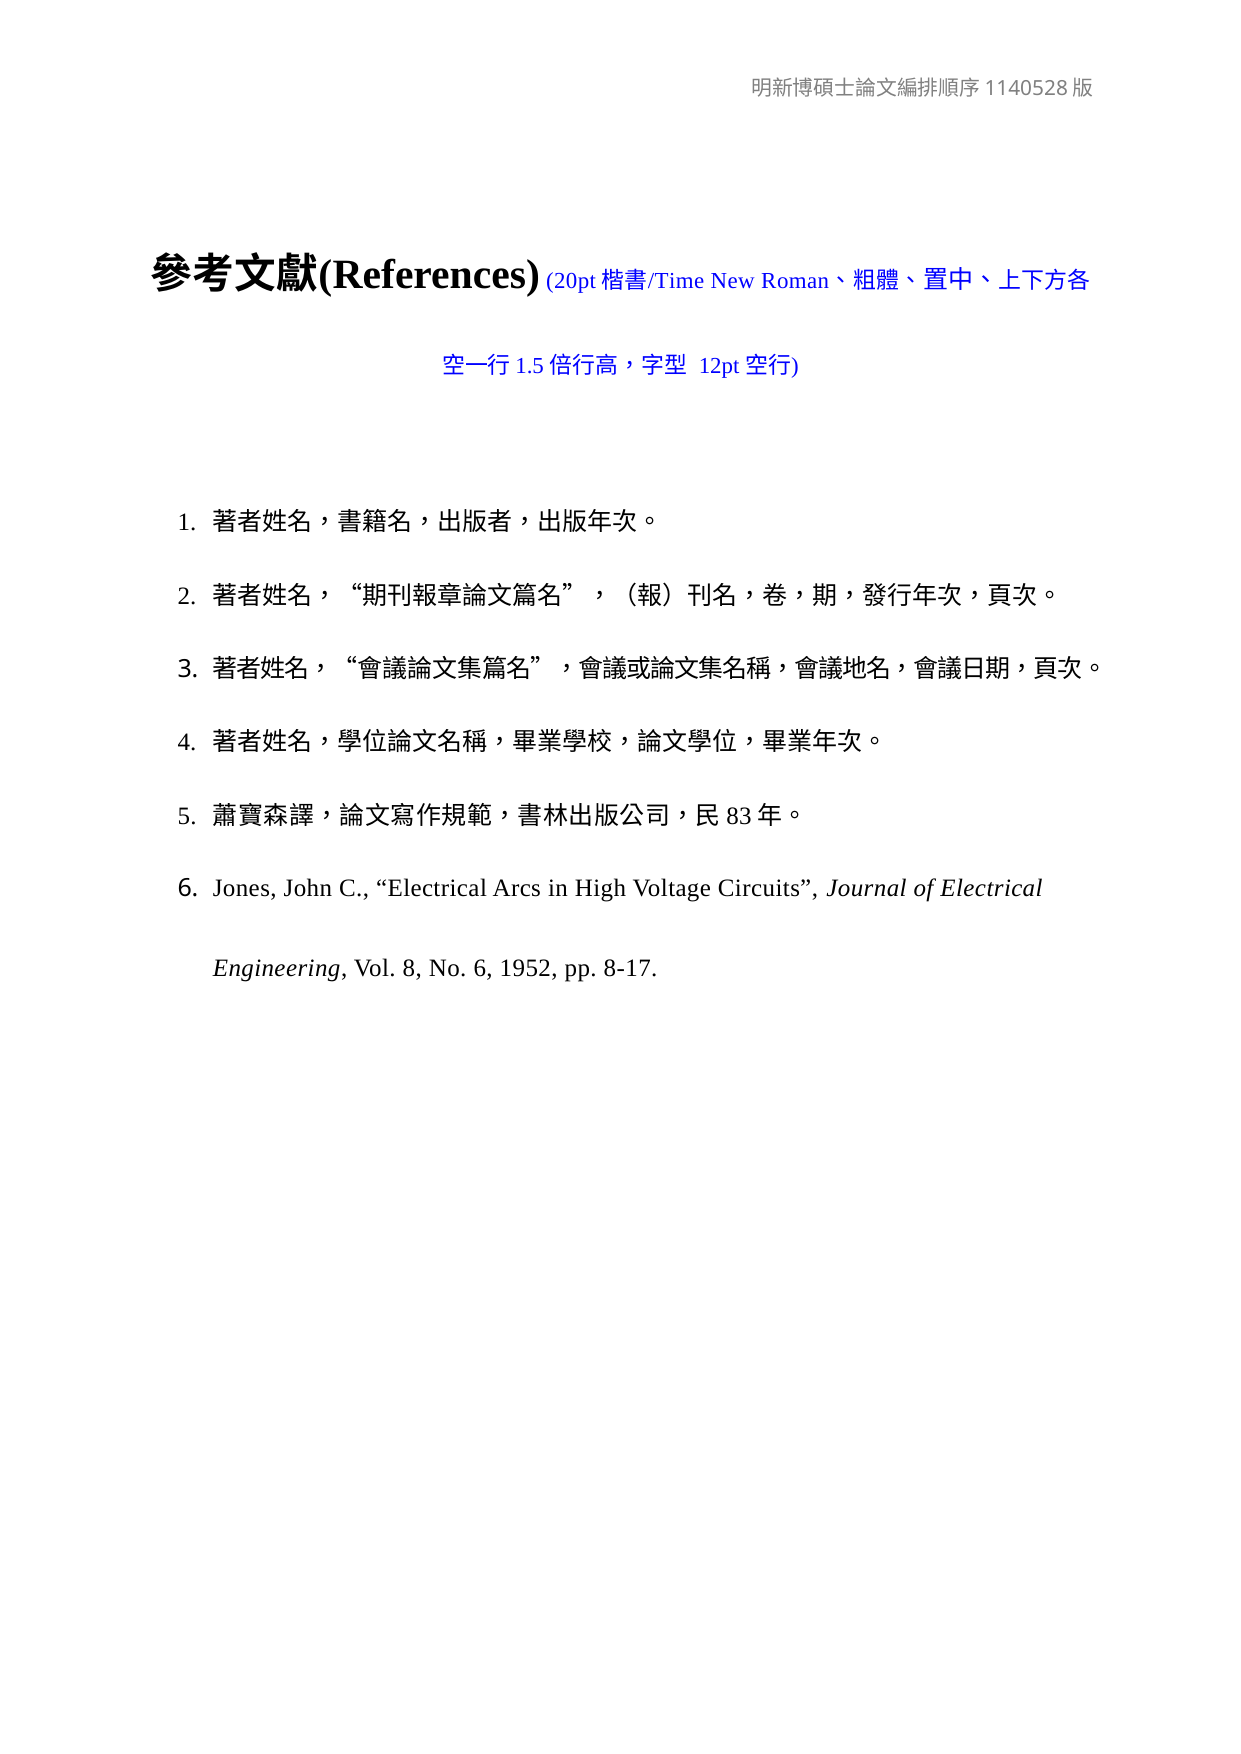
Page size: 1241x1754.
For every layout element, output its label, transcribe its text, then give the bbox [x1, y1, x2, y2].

list Jones, John C., “Electrical Arcs in High Voltage Circuits”, Journal of Electrical Engineering, Vol. 8, No. 6, 1952, pp. 8-17. [177, 845, 1092, 989]
list 著者姓名，書籍名，出版者，出版年次。 [177, 478, 1092, 541]
list 著者姓名，“會議論文集篇名”，會議或論文集名稱，會議地名，會議日期，頁次。 [177, 625, 1092, 687]
list 著者姓名，學位論文名稱，畢業學校，論文學位，畢業年次。 [177, 698, 1092, 761]
list 蕭寶森譯，論文寫作規範，書林出版公司，民83年。 [177, 772, 1092, 834]
list 著者姓名，“期刊報章論文篇名”，（報）刊名，卷，期，發行年次，頁次。 [177, 552, 1092, 614]
text 參考文獻(References) (20pt楷書/Time New Roman、粗體、置中、上下方各空一行1.5 倍行高，字型 12pt 空行) [148, 229, 1092, 385]
